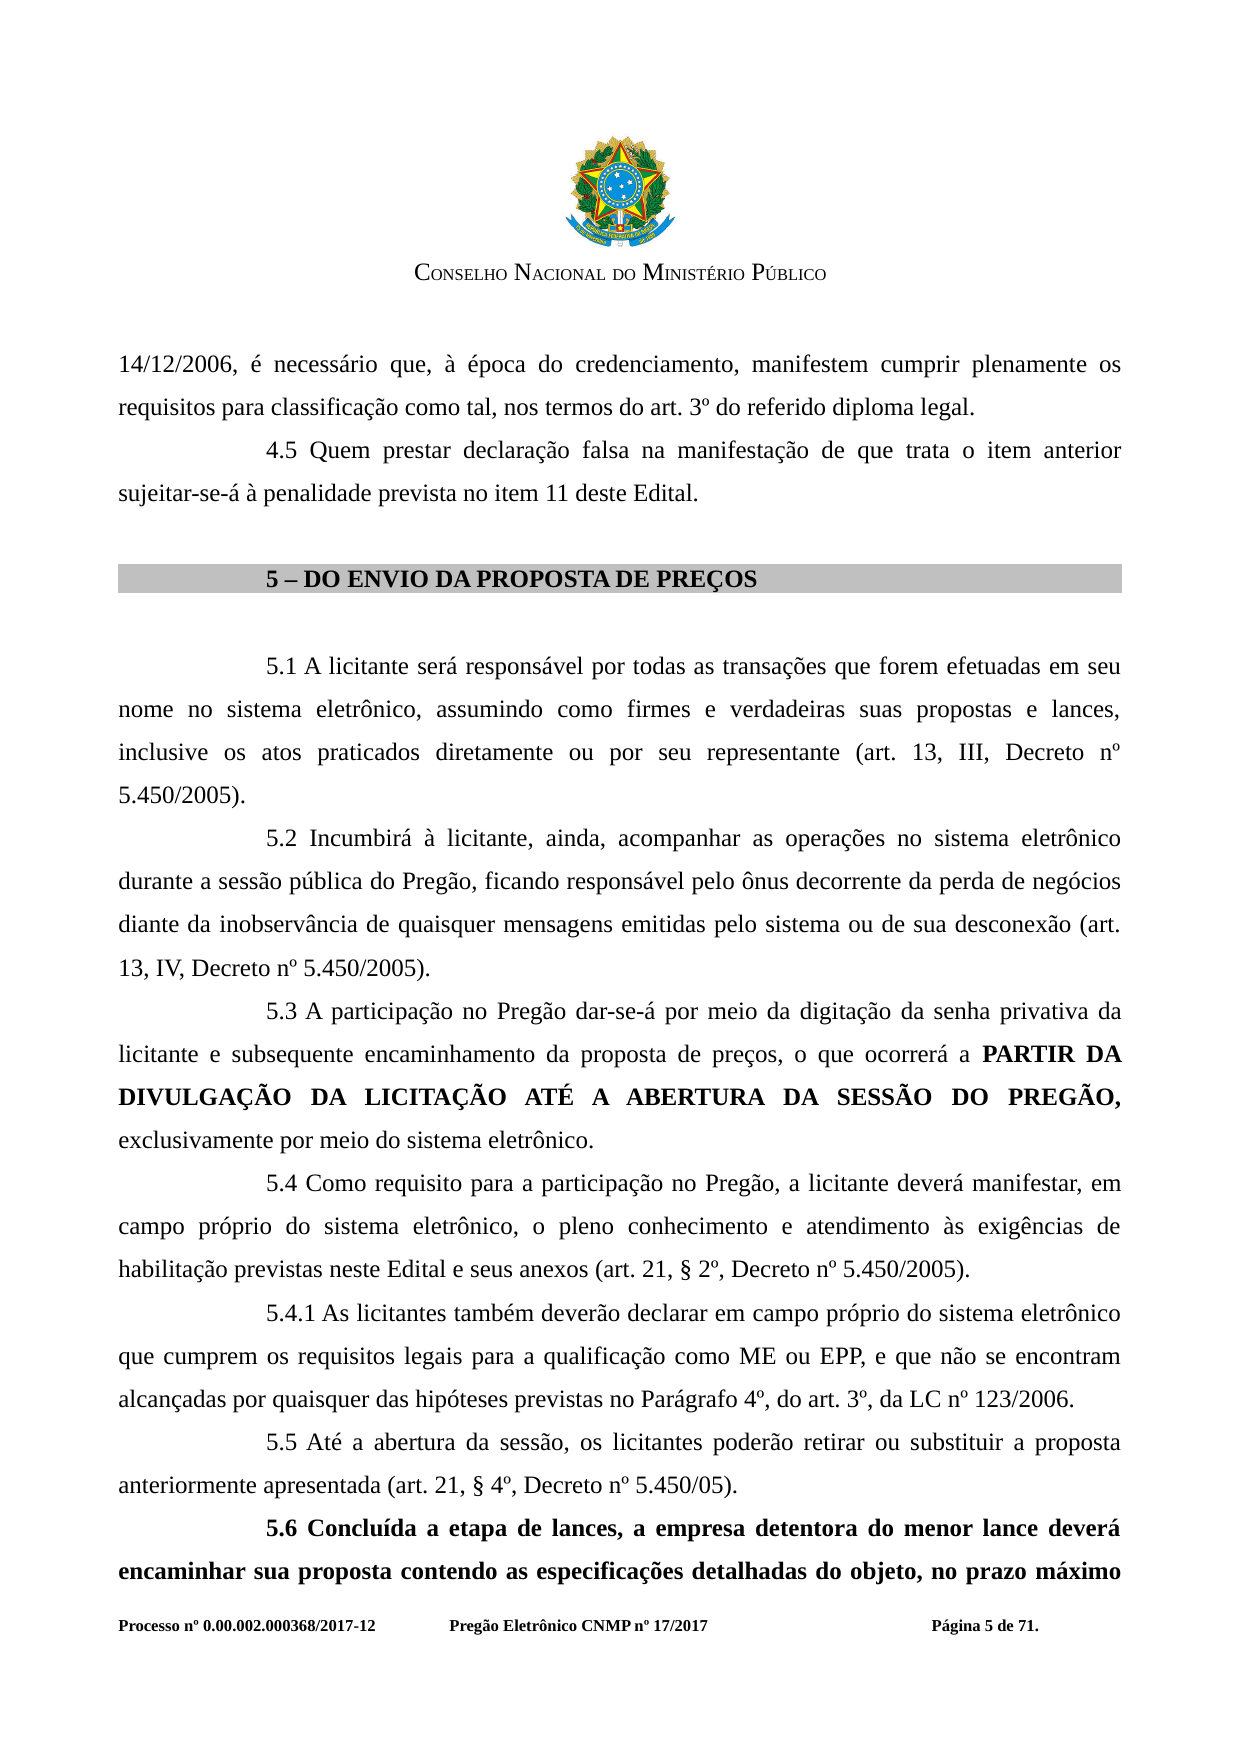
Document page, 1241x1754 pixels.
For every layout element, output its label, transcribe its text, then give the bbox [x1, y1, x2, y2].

text 5.5 Até a abertura da sessão, os licitantes poderão retirar ou substituir a proposta anteriormente apresentada (art. 21, § 4º, Decreto nº 5.450/05). [118, 1427, 1122, 1499]
text 5.4 Como requisito para a participação no Pregão, a licitante deverá manifestar, em campo próprio do sistema eletrônico, o pleno conhecimento e atendimento às exigências de habilitação previstas neste Edital e seus anexos (art. 21, § 2º, Decreto nº 5.450/2005). [118, 1168, 1122, 1283]
text 5 – DO ENVIO DA PROPOSTA DE PREÇOS [118, 564, 1122, 593]
text 5.1 A licitante será responsável por todas as transações que forem efetuadas em seu nome no sistema eletrônico, assumindo como firmes e verdadeiras suas propostas e lances, inclusive os atos praticados diretamente ou por seu representante (art. 13, III, Decreto nº 5.450/2005). [118, 651, 1122, 809]
text 4.5 Quem prestar declaração falsa na manifestação de que trata o item anterior sujeitar-se-á à penalidade prevista no item 11 deste Edital. [118, 435, 1122, 507]
text 14/12/2006, é necessário que, à época do credenciamento, manifestem cumprir plenamente os requisitos para classificação como tal, nos termos do art. 3º do referido diploma legal. [118, 349, 1122, 421]
text 5.4.1 As licitantes também deverão declarar em campo próprio do sistema eletrônico que cumprem os requisitos legais para a qualificação como ME ou EPP, e que não se encontram alcançadas por quaisquer das hipóteses previstas no Parágrafo 4º, do art. 3º, da LC nº 123/2006. [118, 1298, 1122, 1413]
text 5.3 A participação no Pregão dar-se-á por meio da digitação da senha privativa da licitante e subsequente encaminhamento da proposta de preços, o que ocorrerá a PARTIR DA DIVULGAÇÃO DA LICITAÇÃO ATÉ A ABERTURA DA SESSÃO DO PREGÃO, exclusivamente por meio do sistema eletrônico. [118, 996, 1122, 1154]
text 5.6 Concluída a etapa de lances, a empresa detentora do menor lance deverá encaminhar sua proposta contendo as especificações detalhadas do objeto, no prazo máximo [118, 1513, 1122, 1585]
text 5.2 Incumbirá à licitante, ainda, acompanhar as operações no sistema eletrônico durante a sessão pública do Pregão, ficando responsável pelo ônus decorrente da perda de negócios diante da inobservância de quaisquer mensagens emitidas pelo sistema ou de sua desconexão (art. 13, IV, Decreto nº 5.450/2005). [118, 823, 1122, 981]
